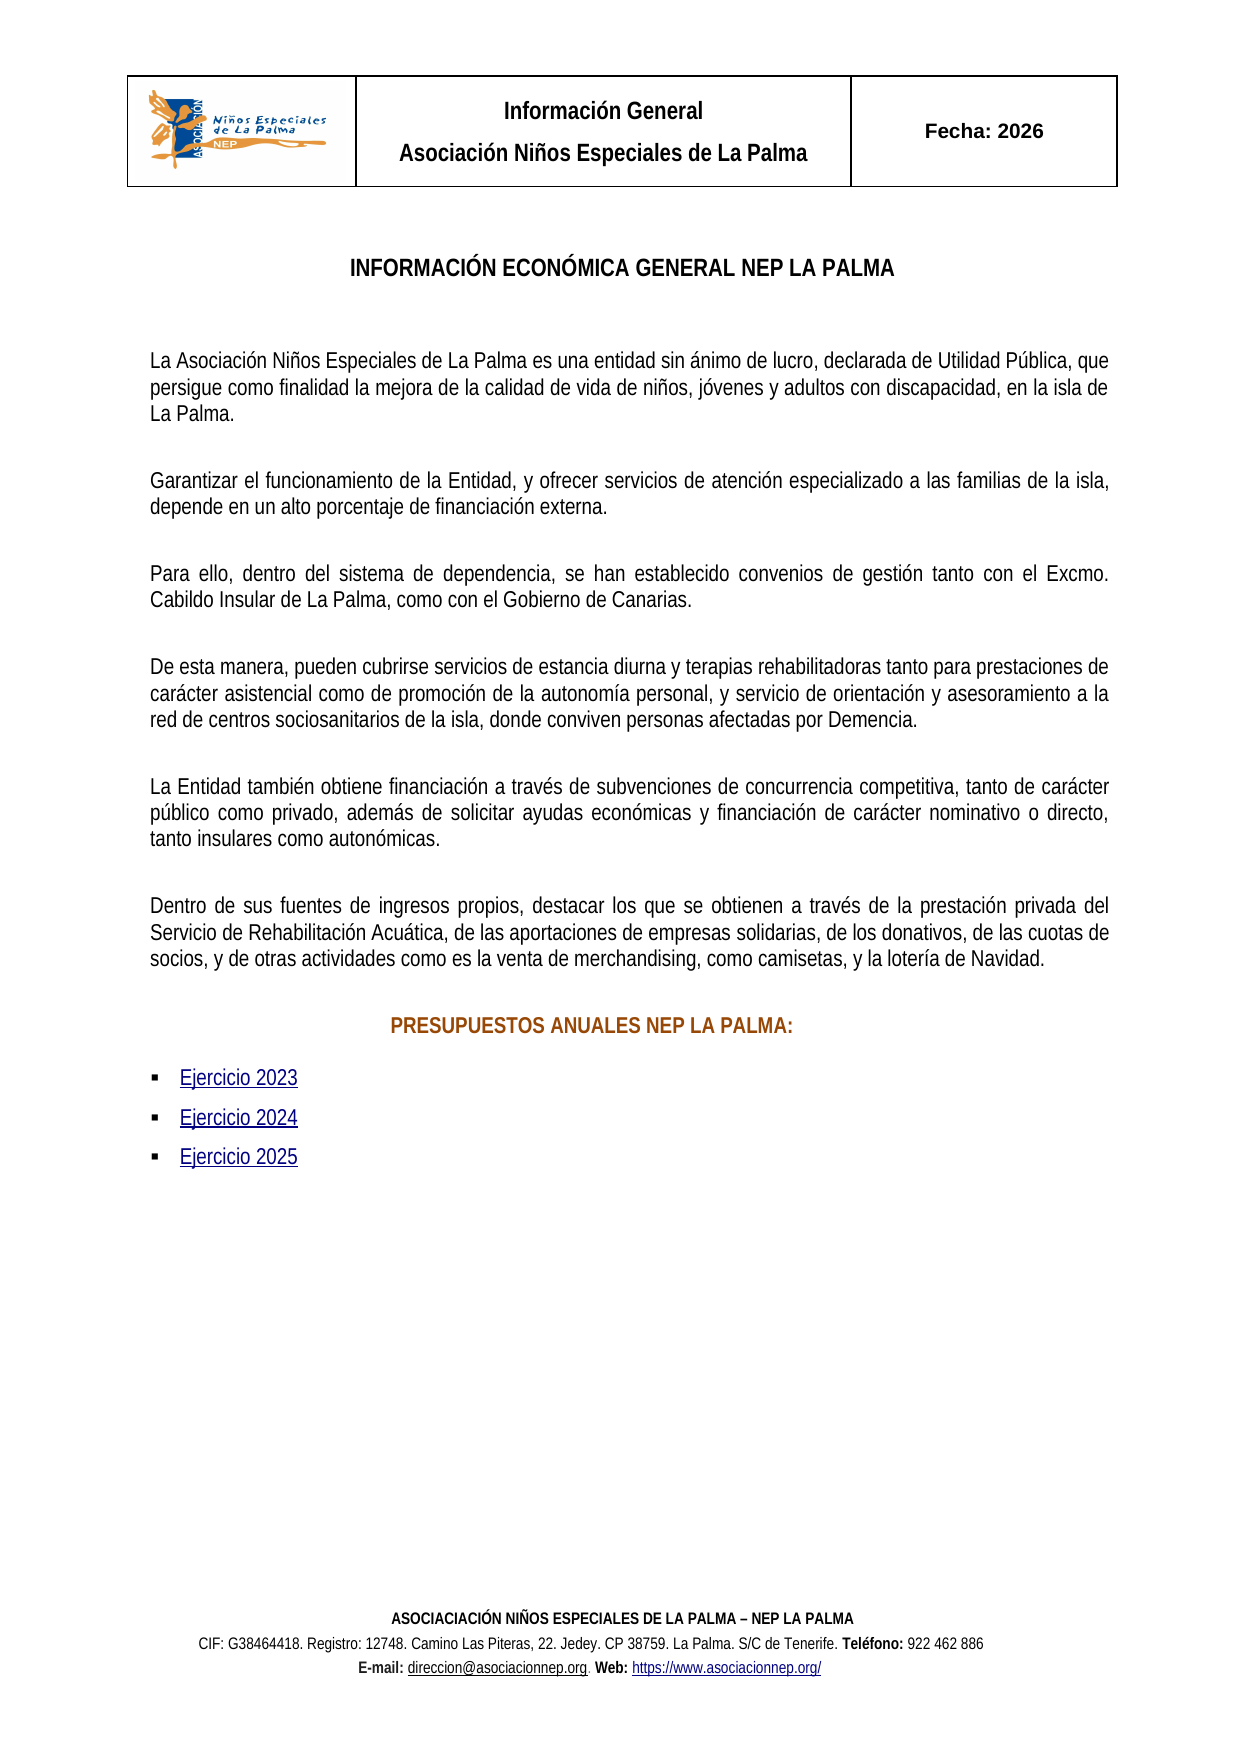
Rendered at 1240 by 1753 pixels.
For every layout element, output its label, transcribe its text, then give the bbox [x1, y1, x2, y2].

text Dentro de sus fuentes de ingresos propios, destacar los que se obtienen a través de la prestación privada del Servicio de Rehabilitación Acuática, de las aportaciones de empresas solidarias, de los donativos, de las cuotas de socios, y de otras actividades como es la venta de merchandising, como camisetas, y la lotería de Navidad. [150, 892, 1110, 971]
list Ejercicio 2024 [150, 1104, 1034, 1130]
subtitle PRESUPUESTOS ANUALES NEP LA PALMA: [150, 1012, 1034, 1038]
text La Asociación Niños Especiales de La Palma es una entidad sin ánimo de lucro, declarada de Utilidad Pública, que persigue como finalidad la mejora de la calidad de vida de niños, jóvenes y adultos con discapacidad, en la isla de La Palma. [150, 347, 1110, 426]
text La Entidad también obtiene financiación a través de subvenciones de concurrencia competitiva, tanto de carácter público como privado, además de solicitar ayudas económicas y financiación de carácter nominativo o directo, tanto insulares como autonómicas. [150, 773, 1110, 852]
text De esta manera, pueden cubrirse servicios de estancia diurna y terapias rehabilitadoras tanto para prestaciones de carácter asistencial como de promoción de la autonomía personal, y servicio de orientación y asesoramiento a la red de centros sociosanitarios de la isla, donde conviven personas afectadas por Demencia. [150, 653, 1110, 732]
text INFORMACIÓN ECONÓMICA GENERAL NEP LA PALMA [150, 253, 1095, 282]
text Garantizar el funcionamiento de la Entidad, y ofrecer servicios de atención especializado a las familias de la isla, depende en un alto porcentaje de financiación externa. [150, 467, 1110, 519]
text Para ello, dentro del sistema de dependencia, se han establecido convenios de gestión tanto con el Excmo. Cabildo Insular de La Palma, como con el Gobierno de Canarias. [150, 560, 1110, 613]
list Ejercicio 2023 [150, 1064, 1034, 1091]
list Ejercicio 2025 [150, 1143, 1034, 1169]
